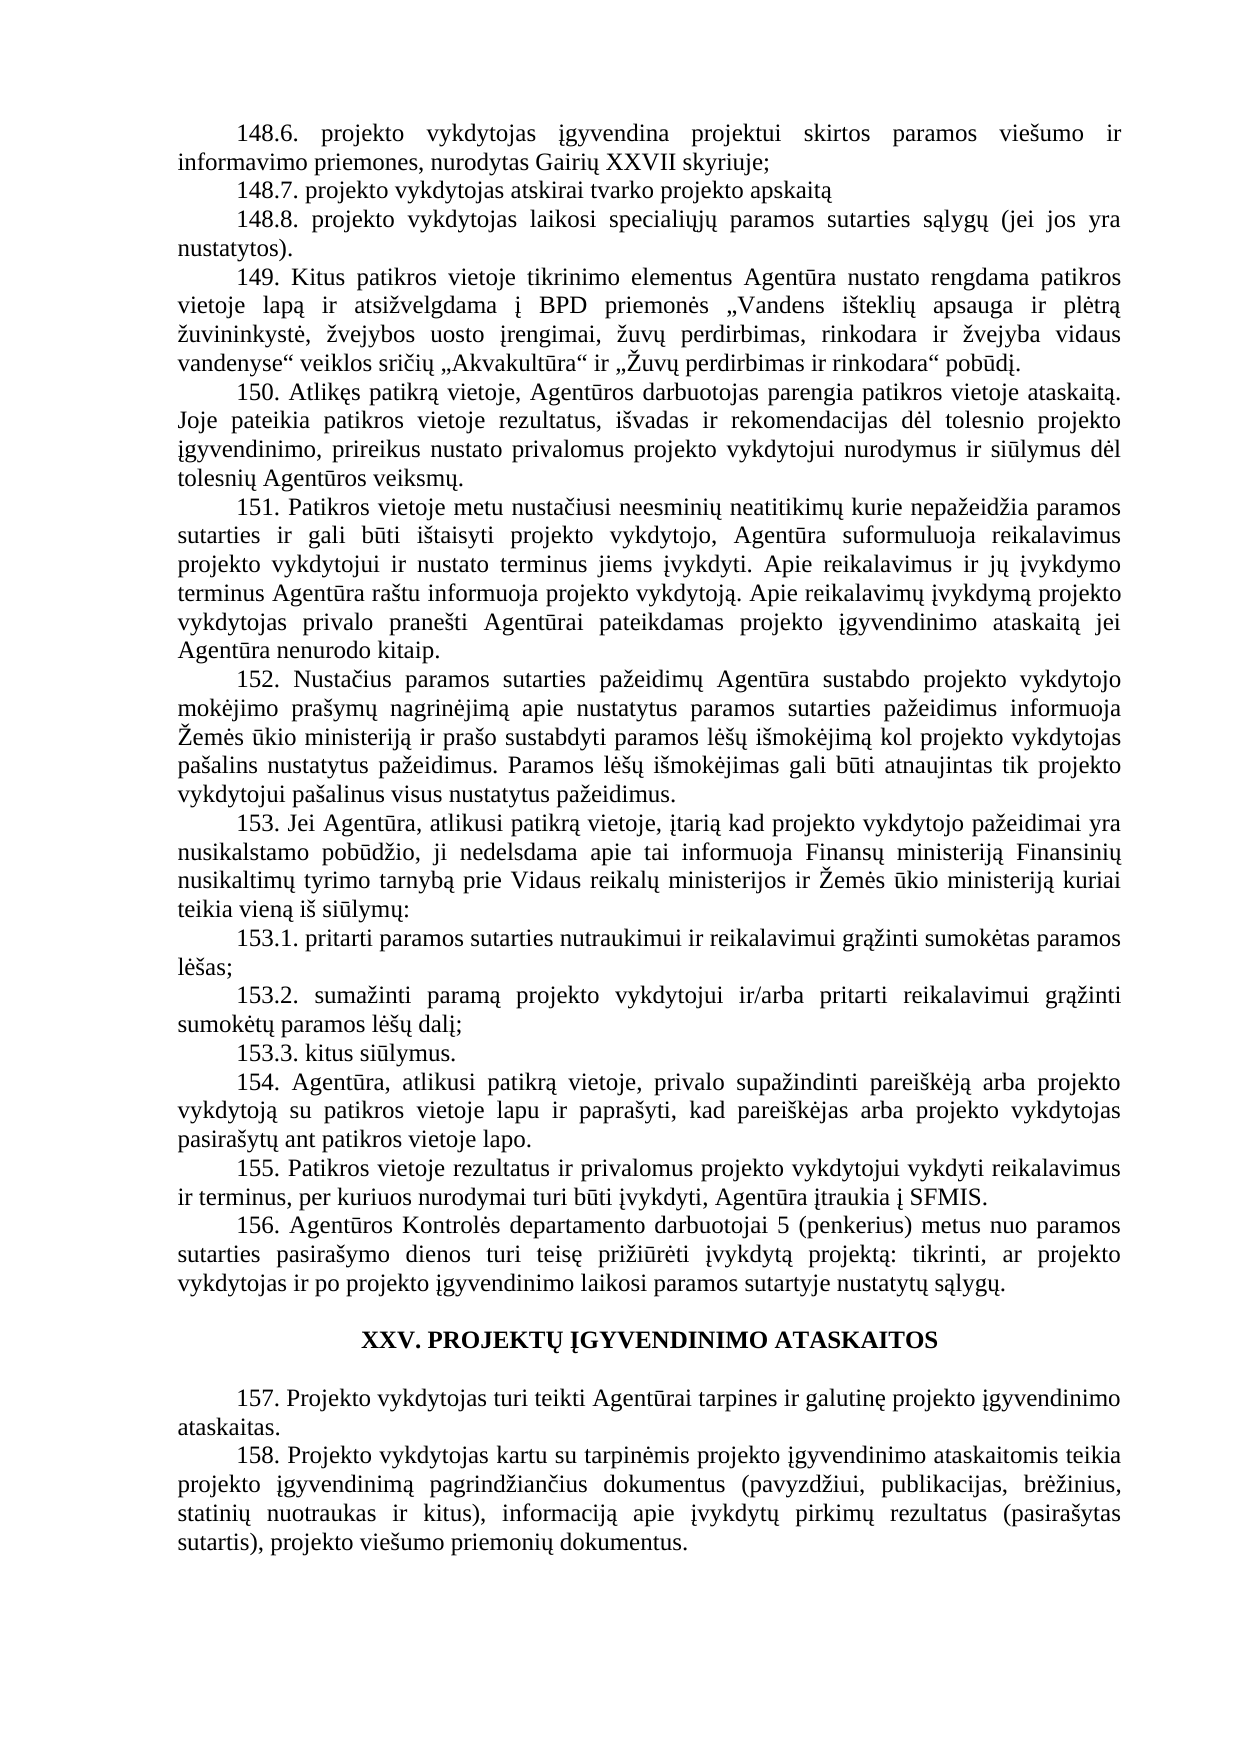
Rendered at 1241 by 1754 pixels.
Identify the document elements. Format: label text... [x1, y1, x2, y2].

text XXV. PROJEKTŲ ĮGYVENDINIMO ATASKAITOS [177, 1326, 1122, 1354]
text 153. Jei Agentūra, atlikusi patikrą vietoje, įtarią kad projekto vykdytojo pažeidimai yra nusikalstamo pobūdžio, ji nedelsdama apie tai informuoja Finansų ministeriją Finansinių nusikaltimų tyrimo tarnybą prie Vidaus reikalų ministerijos ir Žemės ūkio ministeriją kuriai teikia vieną iš siūlymų: [177, 808, 1122, 923]
text 155. Patikros vietoje rezultatus ir privalomus projekto vykdytojui vykdyti reikalavimus ir terminus, per kuriuos nurodymai turi būti įvykdyti, Agentūra įtraukia į SFMIS. [177, 1153, 1122, 1211]
text 158. Projekto vykdytojas kartu su tarpinėmis projekto įgyvendinimo ataskaitomis teikia projekto įgyvendinimą pagrindžiančius dokumentus (pavyzdžiui, publikacijas, brėžinius, statinių nuotraukas ir kitus), informaciją apie įvykdytų pirkimų rezultatus (pasirašytas sutartis), projekto viešumo priemonių dokumentus. [177, 1441, 1122, 1556]
text 154. Agentūra, atlikusi patikrą vietoje, privalo supažindinti pareiškėją arba projekto vykdytoją su patikros vietoje lapu ir paprašyti, kad pareiškėjas arba projekto vykdytojas pasirašytų ant patikros vietoje lapo. [177, 1067, 1122, 1153]
text 148.7. projekto vykdytojas atskirai tvarko projekto apskaitą [177, 176, 1122, 204]
text 153.3. kitus siūlymus. [177, 1038, 1122, 1067]
text 157. Projekto vykdytojas turi teikti Agentūrai tarpines ir galutinę projekto įgyvendinimo ataskaitas. [177, 1383, 1122, 1441]
text 156. Agentūros Kontrolės departamento darbuotojai 5 (penkerius) metus nuo paramos sutarties pasirašymo dienos turi teisę prižiūrėti įvykdytą projektą: tikrinti, ar projekto vykdytojas ir po projekto įgyvendinimo laikosi paramos sutartyje nustatytų sąlygų. [177, 1211, 1122, 1297]
text 149. Kitus patikros vietoje tikrinimo elementus Agentūra nustato rengdama patikros vietoje lapą ir atsižvelgdama į BPD priemonės „Vandens išteklių apsauga ir plėtrą žuvininkystė, žvejybos uosto įrengimai, žuvų perdirbimas, rinkodara ir žvejyba vidaus vandenyse“ veiklos sričių „Akvakultūra“ ir „Žuvų perdirbimas ir rinkodara“ pobūdį. [177, 262, 1122, 377]
text 152. Nustačius paramos sutarties pažeidimų Agentūra sustabdo projekto vykdytojo mokėjimo prašymų nagrinėjimą apie nustatytus paramos sutarties pažeidimus informuoja Žemės ūkio ministeriją ir prašo sustabdyti paramos lėšų išmokėjimą kol projekto vykdytojas pašalins nustatytus pažeidimus. Paramos lėšų išmokėjimas gali būti atnaujintas tik projekto vykdytojui pašalinus visus nustatytus pažeidimus. [177, 664, 1122, 808]
text 151. Patikros vietoje metu nustačiusi neesminių neatitikimų kurie nepažeidžia paramos sutarties ir gali būti ištaisyti projekto vykdytojo, Agentūra suformuluoja reikalavimus projekto vykdytojui ir nustato terminus jiems įvykdyti. Apie reikalavimus ir jų įvykdymo terminus Agentūra raštu informuoja projekto vykdytoją. Apie reikalavimų įvykdymą projekto vykdytojas privalo pranešti Agentūrai pateikdamas projekto įgyvendinimo ataskaitą jei Agentūra nenurodo kitaip. [177, 492, 1122, 664]
text 148.6. projekto vykdytojas įgyvendina projektui skirtos paramos viešumo ir informavimo priemones, nurodytas Gairių XXVII skyriuje; [177, 118, 1122, 176]
text 148.8. projekto vykdytojas laikosi specialiųjų paramos sutarties sąlygų (jei jos yra nustatytos). [177, 204, 1122, 262]
text 153.2. sumažinti paramą projekto vykdytojui ir/arba pritarti reikalavimui grąžinti sumokėtų paramos lėšų dalį; [177, 981, 1122, 1038]
text 150. Atlikęs patikrą vietoje, Agentūros darbuotojas parengia patikros vietoje ataskaitą. Joje pateikia patikros vietoje rezultatus, išvadas ir rekomendacijas dėl tolesnio projekto įgyvendinimo, prireikus nustato privalomus projekto vykdytojui nurodymus ir siūlymus dėl tolesnių Agentūros veiksmų. [177, 377, 1122, 492]
text 153.1. pritarti paramos sutarties nutraukimui ir reikalavimui grąžinti sumokėtas paramos lėšas; [177, 923, 1122, 981]
